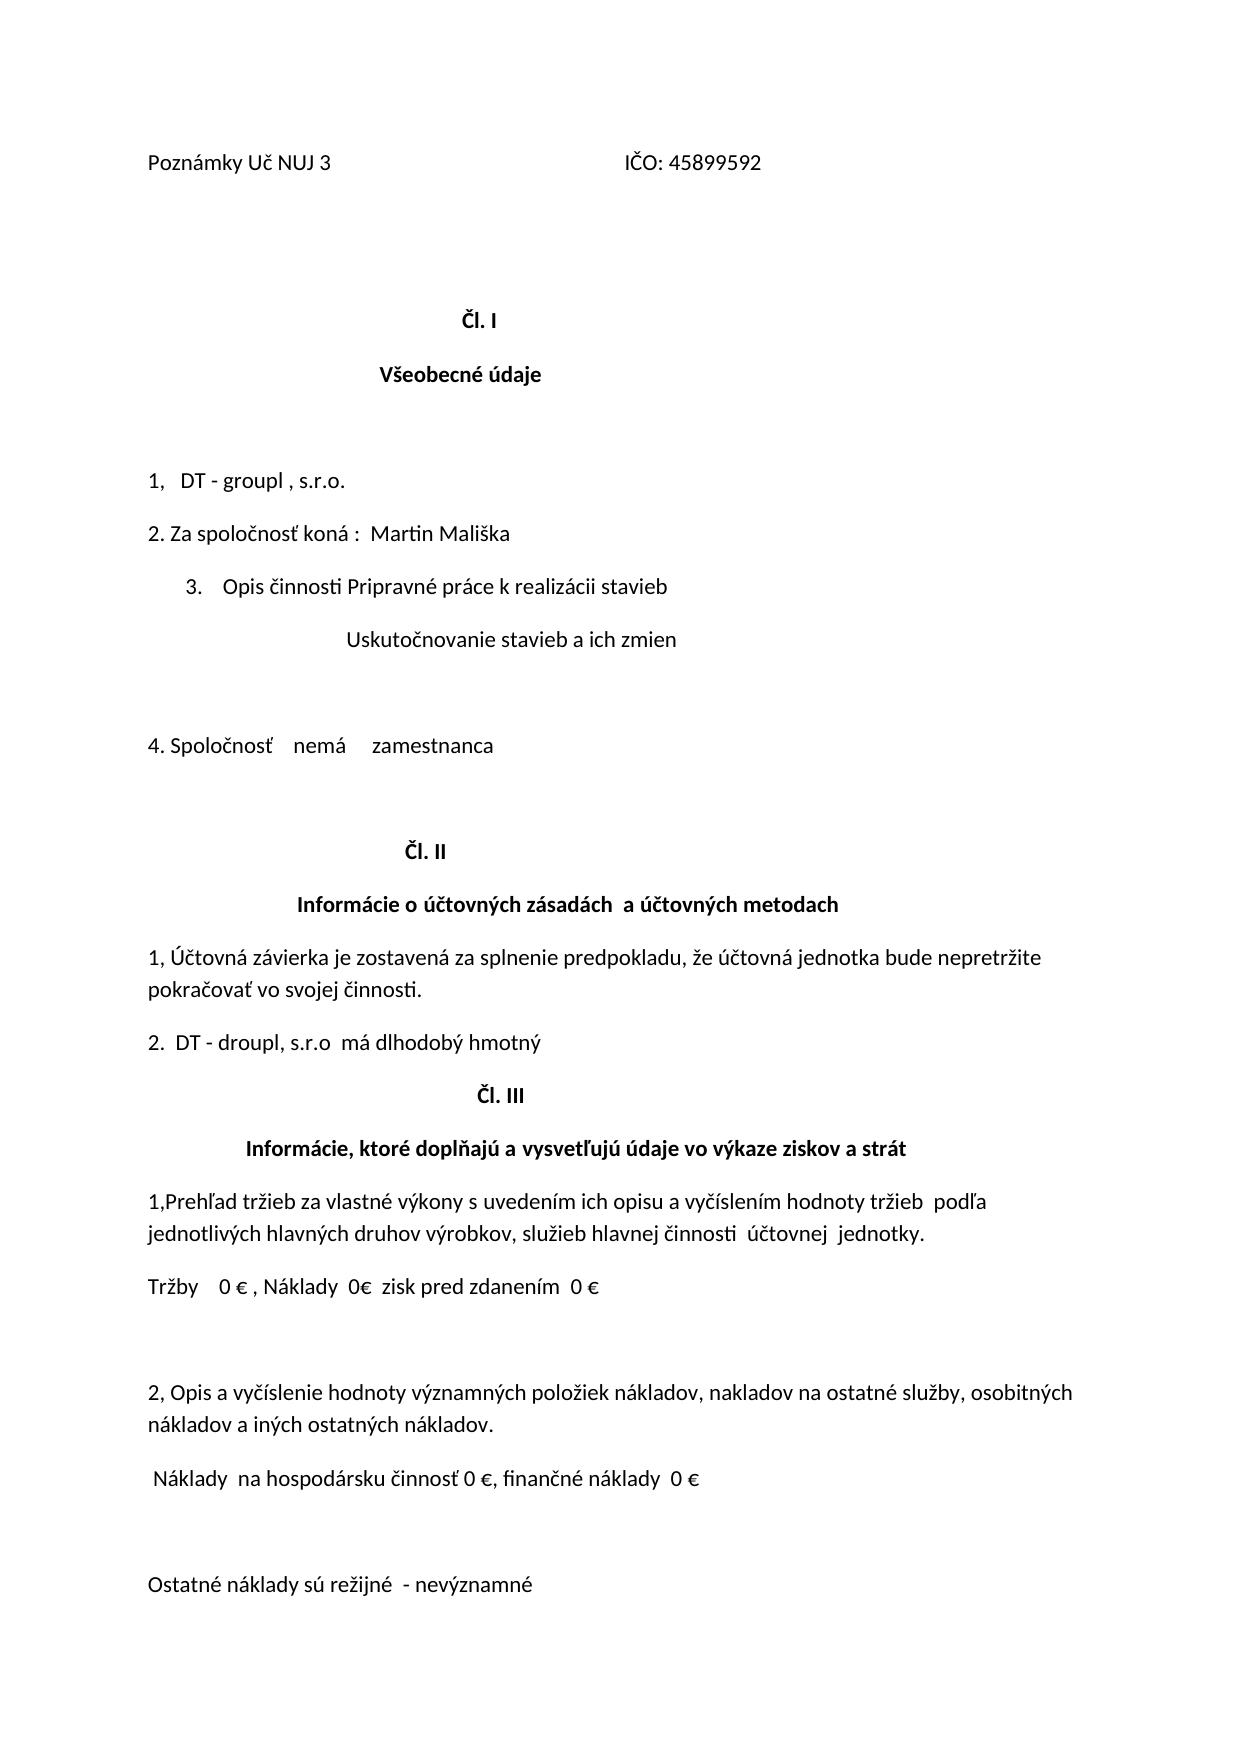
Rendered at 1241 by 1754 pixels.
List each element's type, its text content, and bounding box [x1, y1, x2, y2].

text 2, Opis a vyčíslenie hodnoty významných položiek nákladov, nakladov na ostatné služby, osobitných nákladov a iných ostatných nákladov. [148, 1378, 1093, 1439]
text Čl. II [148, 837, 1093, 865]
list Opis činnosti Pripravné práce k realizácii stavieb [185, 572, 1093, 600]
text Ostatné náklady sú režijné - nevýznamné [148, 1570, 1093, 1598]
text 1,Prehľad tržieb za vlastné výkony s uvedením ich opisu a vyčíslením hodnoty tržieb podľa jednotlivých hlavných druhov výrobkov, služieb hlavnej činnosti účtovnej jednotky. [148, 1187, 1093, 1247]
list Uskutočnovanie stavieb a ich zmien [185, 625, 1093, 653]
text Informácie o účtovných zásadách a účtovných metodach [148, 890, 1093, 918]
text Informácie, ktoré doplňajú a vysvetľujú údaje vo výkaze ziskov a strát [148, 1134, 1093, 1162]
text Poznámky Uč NUJ 3 IČO: 45899592 [148, 148, 1093, 176]
text Náklady na hospodársku činnosť 0 €, finančné náklady 0 € [148, 1464, 1093, 1492]
text 1, Účtovná závierka je zostavená za splnenie predpokladu, že účtovná jednotka bude nepretržite pokračovať vo svojej činnosti. [148, 943, 1093, 1003]
text Čl. III [148, 1081, 1093, 1109]
text 2. Za spoločnosť koná : Martin Mališka [148, 519, 1093, 547]
text Tržby 0 € , Náklady 0€ zisk pred zdanením 0 € [148, 1272, 1093, 1300]
text 2. DT - droupl, s.r.o má dlhodobý hmotný [148, 1028, 1093, 1056]
text 1, DT - groupl , s.r.o. [148, 466, 1093, 494]
text Čl. I [148, 307, 1093, 335]
text 4. Spoločnosť nemá zamestnanca [148, 731, 1093, 759]
text Všeobecné údaje [148, 360, 1093, 388]
